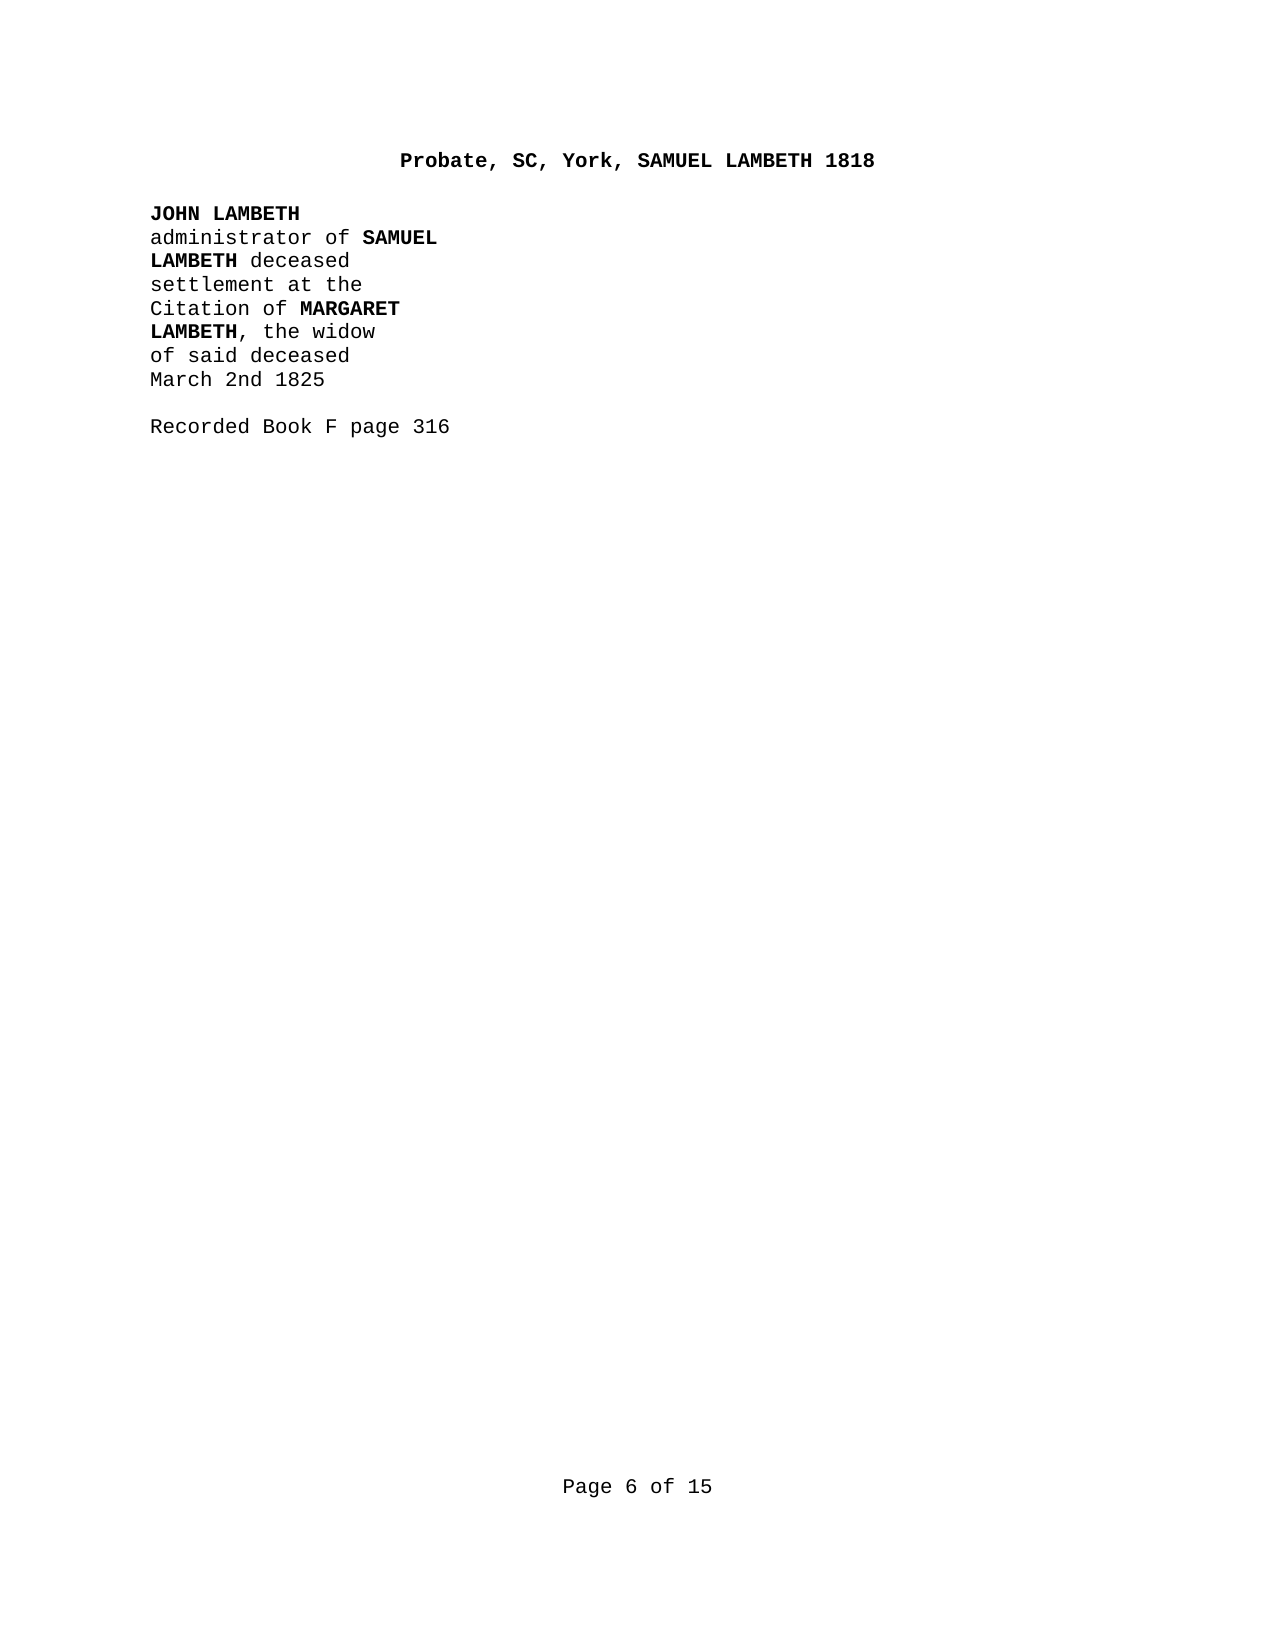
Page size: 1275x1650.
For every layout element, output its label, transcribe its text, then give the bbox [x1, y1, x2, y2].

text March 2nd 1825 [150, 369, 1125, 392]
text of said deceased [150, 345, 1125, 369]
text Citation of Margaret [150, 298, 1125, 321]
text Recorded Book F page 316 [150, 416, 1125, 439]
text administrator of SAMUEL [150, 227, 1125, 250]
text settlement at the [150, 274, 1125, 298]
text LAMBETH deceased [150, 250, 1125, 274]
text LAMBETH, the widow [150, 321, 1125, 345]
text JOHN LAMBETH [150, 203, 1125, 227]
